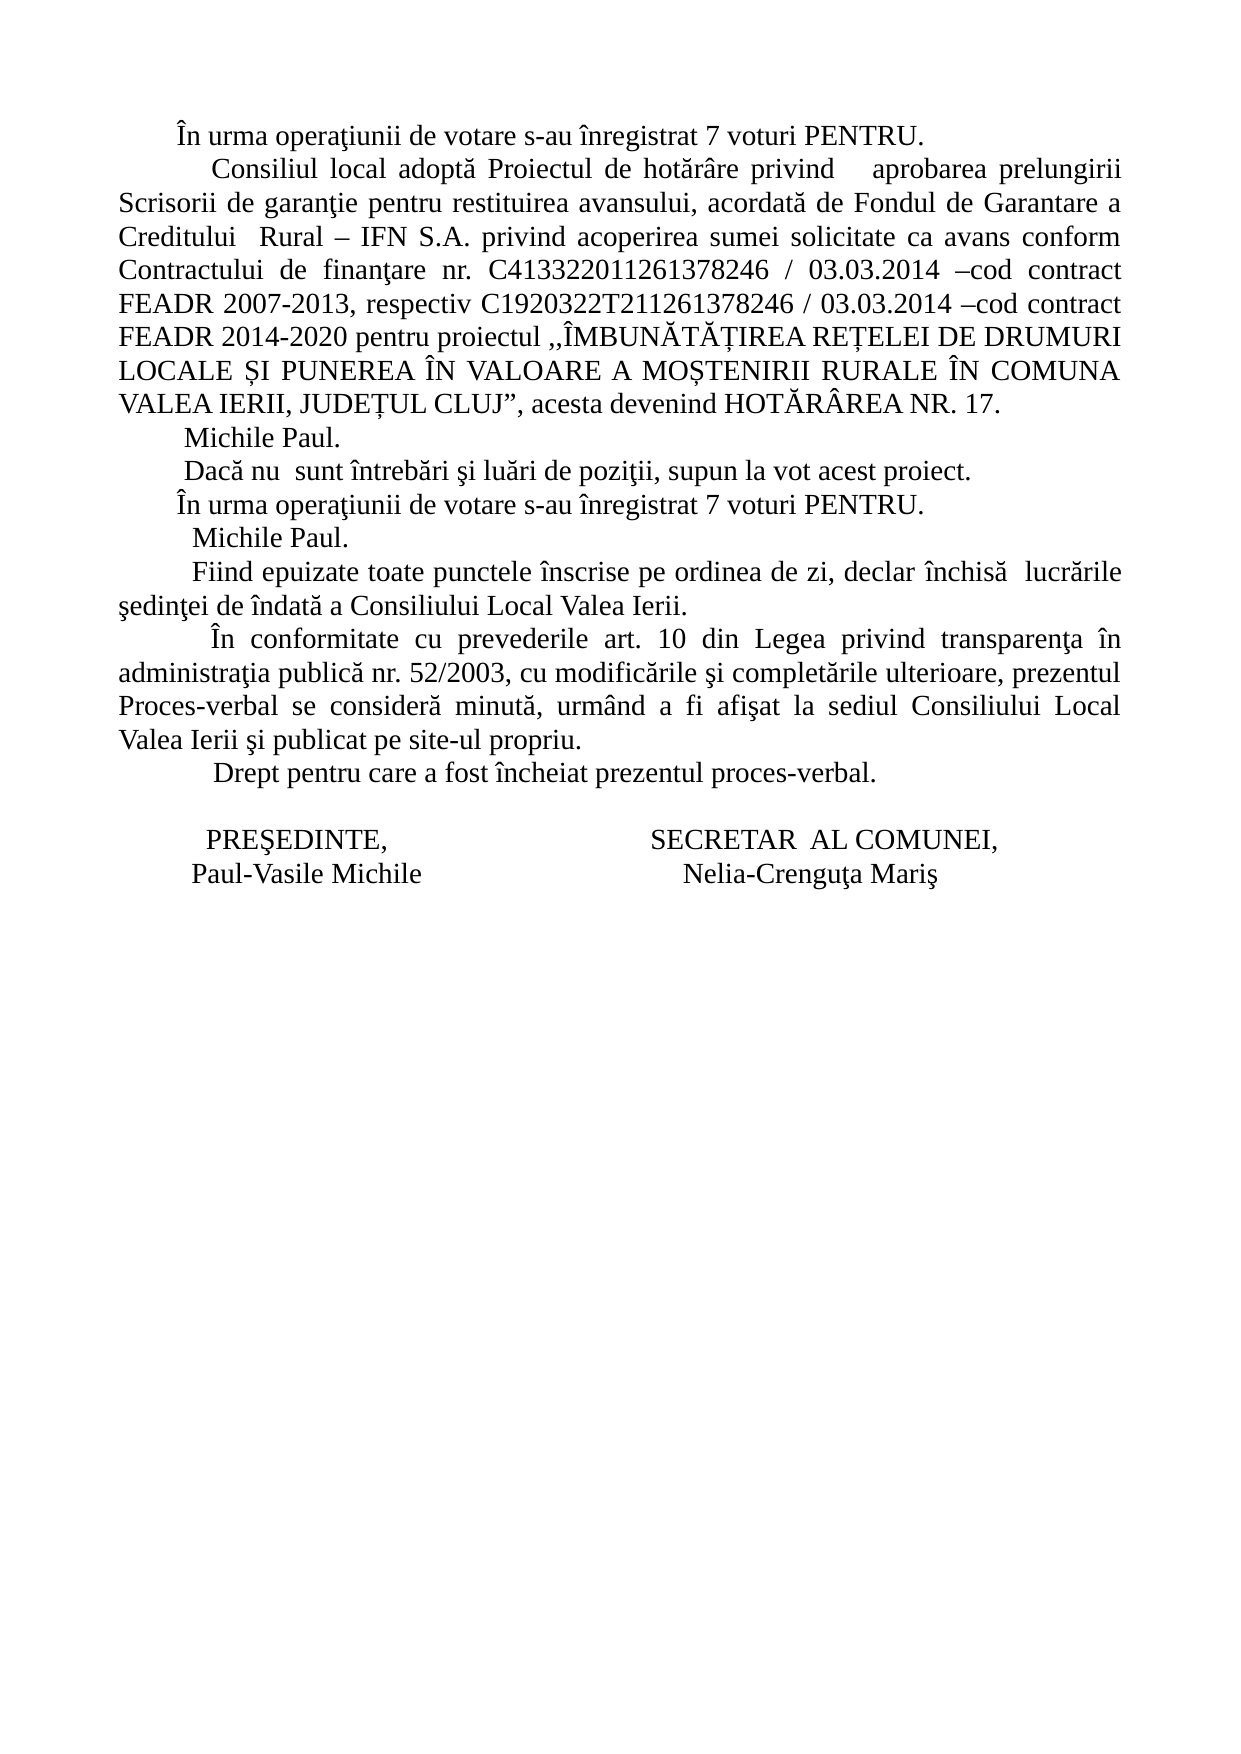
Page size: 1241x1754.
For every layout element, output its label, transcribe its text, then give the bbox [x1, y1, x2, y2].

text În urma operaţiunii de votare s-au înregistrat 7 voturi PENTRU. [118, 118, 1122, 152]
text PREŞEDINTE, SECRETAR AL COMUNEI, [118, 822, 1122, 856]
text Dacă nu sunt întrebări şi luări de poziţii, supun la vot acest proiect. [118, 453, 1122, 487]
text Drept pentru care a fost încheiat prezentul proces-verbal. [118, 755, 1122, 789]
text În urma operaţiunii de votare s-au înregistrat 7 voturi PENTRU. [118, 487, 1122, 521]
text În conformitate cu prevederile art. 10 din Legea privind transparenţa în administraţia publică nr. 52/2003, cu modificările şi completările ulterioare, prezentul Proces-verbal se consideră minută, urmând a fi afişat la sediul Consiliului Local Valea Ierii şi publicat pe site-ul propriu. [118, 621, 1122, 755]
text Fiind epuizate toate punctele înscrise pe ordinea de zi, declar închisă lucrările şedinţei de îndată a Consiliului Local Valea Ierii. [118, 554, 1122, 621]
text Michile Paul. [118, 521, 1122, 554]
text Consiliul local adoptă Proiectul de hotărâre privind aprobarea prelungirii Scrisorii de garanţie pentru restituirea avansului, acordată de Fondul de Garantare a Creditului Rural – IFN S.A. privind acoperirea sumei solicitate ca avans conform Contractului de finanţare nr. C413322011261378246 / 03.03.2014 –cod contract FEADR 2007-2013, respectiv C1920322T211261378246 / 03.03.2014 –cod contract FEADR 2014-2020 pentru proiectul ,,ÎMBUNĂTĂȚIREA REȚELEI DE DRUMURI LOCALE ȘI PUNEREA ÎN VALOARE A MOȘTENIRII RURALE ÎN COMUNA VALEA IERII, JUDEȚUL CLUJ”, acesta devenind HOTĂRÂREA NR. 17. [118, 152, 1122, 420]
text Michile Paul. [118, 420, 1122, 453]
text Paul-Vasile Michile Nelia-Crenguţa Mariş [162, 856, 1122, 889]
